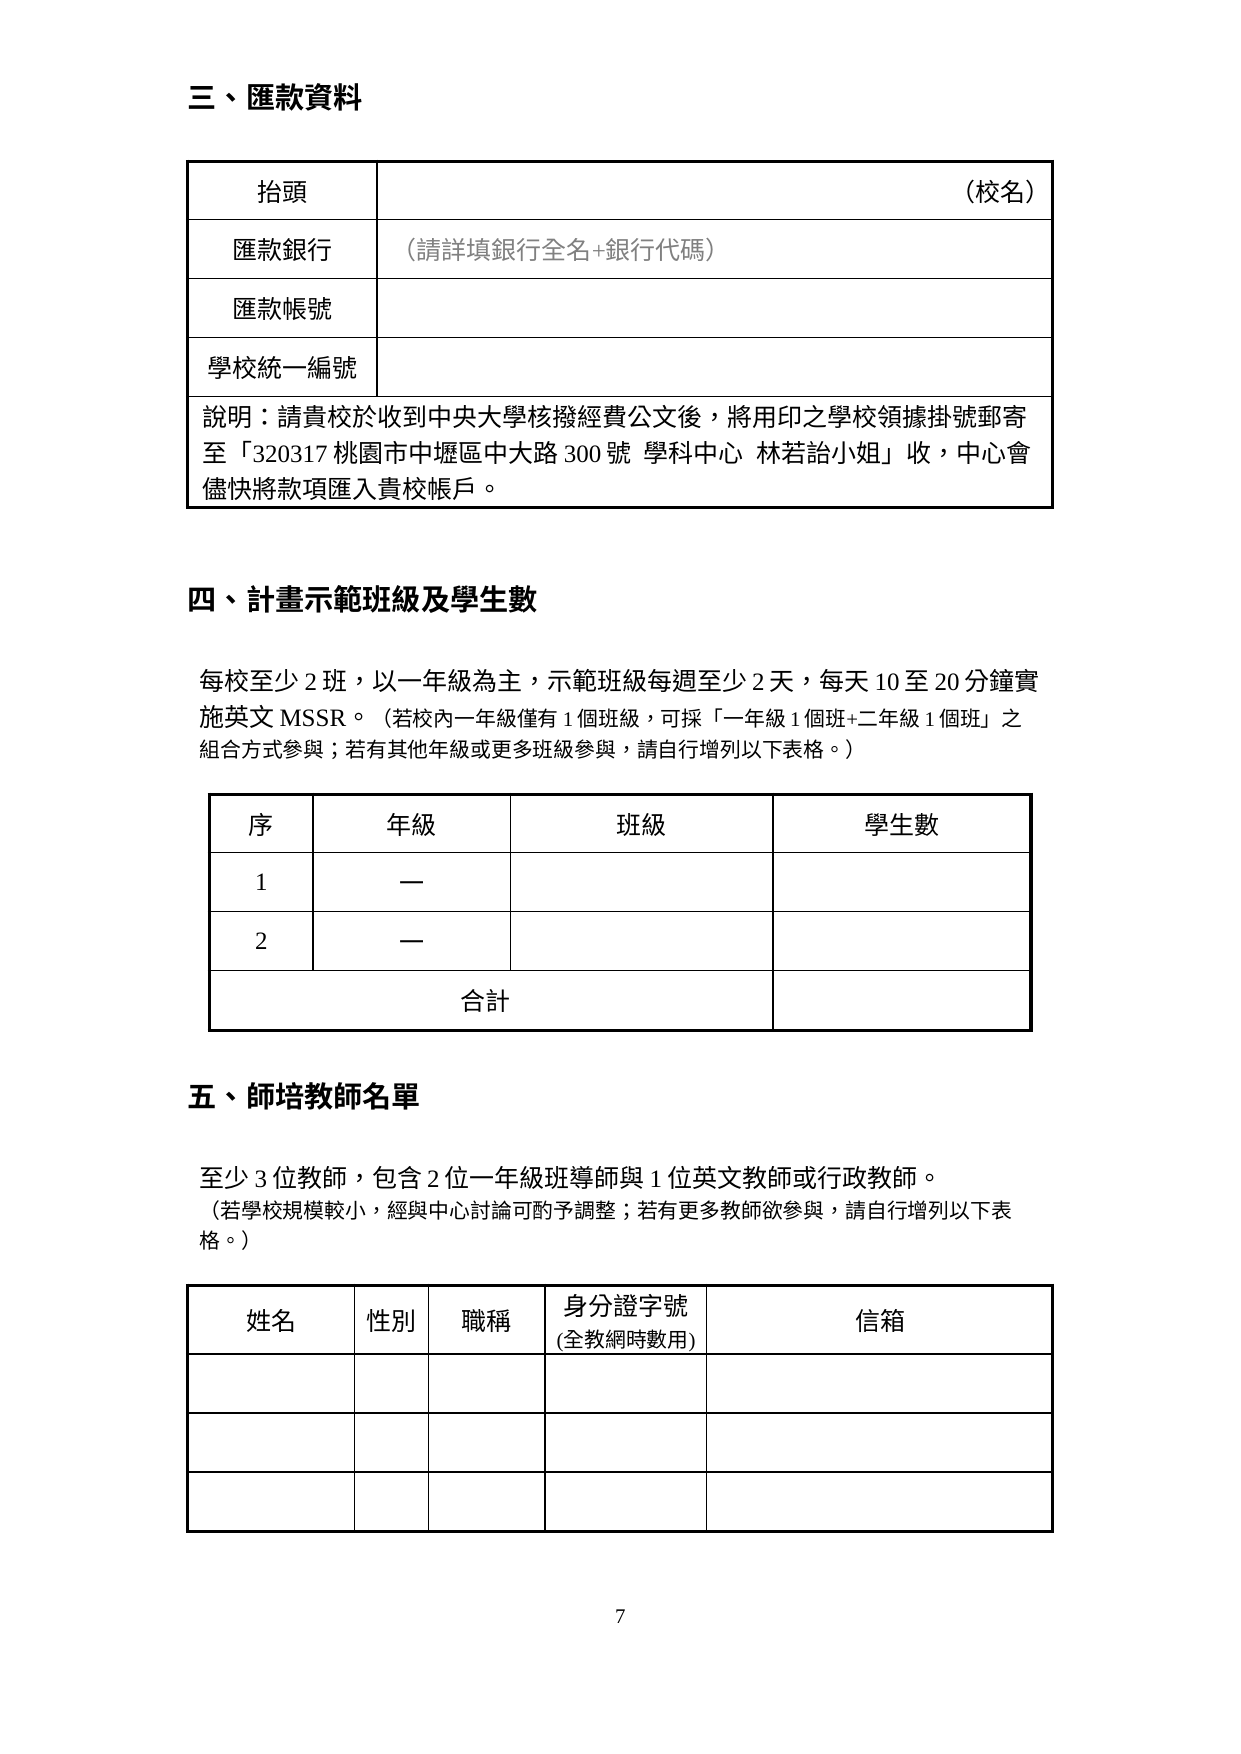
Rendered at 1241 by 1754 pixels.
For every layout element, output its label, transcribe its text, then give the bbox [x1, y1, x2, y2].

table_header （校名） [378, 163, 1051, 219]
table_cell [511, 853, 772, 911]
table_header 學生數 [774, 796, 1029, 851]
table_cell [189, 1473, 354, 1530]
table_cell [774, 971, 1029, 1029]
table_cell [707, 1473, 1051, 1530]
text 至少3位教師，包含2位一年級班導師與1位英文教師或行政教師。 [199, 1158, 1041, 1194]
table_header 姓名 [189, 1287, 354, 1353]
table_header 序 [211, 796, 312, 851]
table_cell [355, 1355, 428, 1412]
table_cell [429, 1414, 544, 1471]
table_cell [355, 1473, 428, 1530]
table_cell （請詳填銀行全名+銀行代碼） [378, 220, 1051, 278]
table_cell [707, 1355, 1051, 1412]
text 五、師培教師名單 [187, 1073, 1053, 1116]
text 四、計畫示範班級及學生數 [187, 576, 1053, 619]
table_cell [546, 1473, 706, 1530]
table_header 班級 [511, 796, 772, 851]
table_header 性別 [355, 1287, 428, 1353]
table_cell [546, 1355, 706, 1412]
table_cell 一 [314, 853, 510, 911]
table_cell [707, 1414, 1051, 1471]
table_cell 1 [211, 853, 312, 911]
text （若學校規模較小，經與中心討論可酌予調整；若有更多教師欲參與，請自行增列以下表格。） [199, 1194, 1041, 1255]
table_cell [429, 1473, 544, 1530]
table_cell 說明：請貴校於收到中央大學核撥經費公文後，將用印之學校領據掛號郵寄至「320317 桃園市中壢區中大路300號 學科中心 林若詒小姐」收，中心會儘快將款項匯入貴校帳戶。 [189, 397, 1051, 506]
text 三、匯款資料 [187, 75, 1053, 117]
table_cell 一 [314, 912, 510, 969]
table_cell 匯款帳號 [189, 279, 376, 337]
table_cell [774, 853, 1029, 911]
table_cell [189, 1414, 354, 1471]
table_cell [546, 1414, 706, 1471]
table_cell [355, 1414, 428, 1471]
text 每校至少2班，以一年級為主，示範班級每週至少2天，每天10至20分鐘實施英文MSSR。（若校內一年級僅有1個班級，可採「一年級1個班+二年級1個班」之組合方式參與；若有其他年級或更多班級參與，請自行增列以下表格。） [199, 661, 1041, 764]
table_cell 匯款銀行 [189, 220, 376, 278]
table_header 職稱 [429, 1287, 544, 1353]
table_header 年級 [314, 796, 510, 851]
table_cell 學校統一編號 [189, 338, 376, 396]
table_header 信箱 [707, 1287, 1051, 1353]
table_cell [774, 912, 1029, 969]
table_header 抬頭 [189, 163, 376, 219]
table_cell 2 [211, 912, 312, 969]
table_cell [429, 1355, 544, 1412]
table_cell [378, 279, 1051, 337]
table_cell [378, 338, 1051, 396]
table_cell [189, 1355, 354, 1412]
table_cell 合計 [211, 971, 772, 1029]
table_header 身分證字號 (全教網時數用) [546, 1287, 706, 1353]
table_cell [511, 912, 772, 969]
